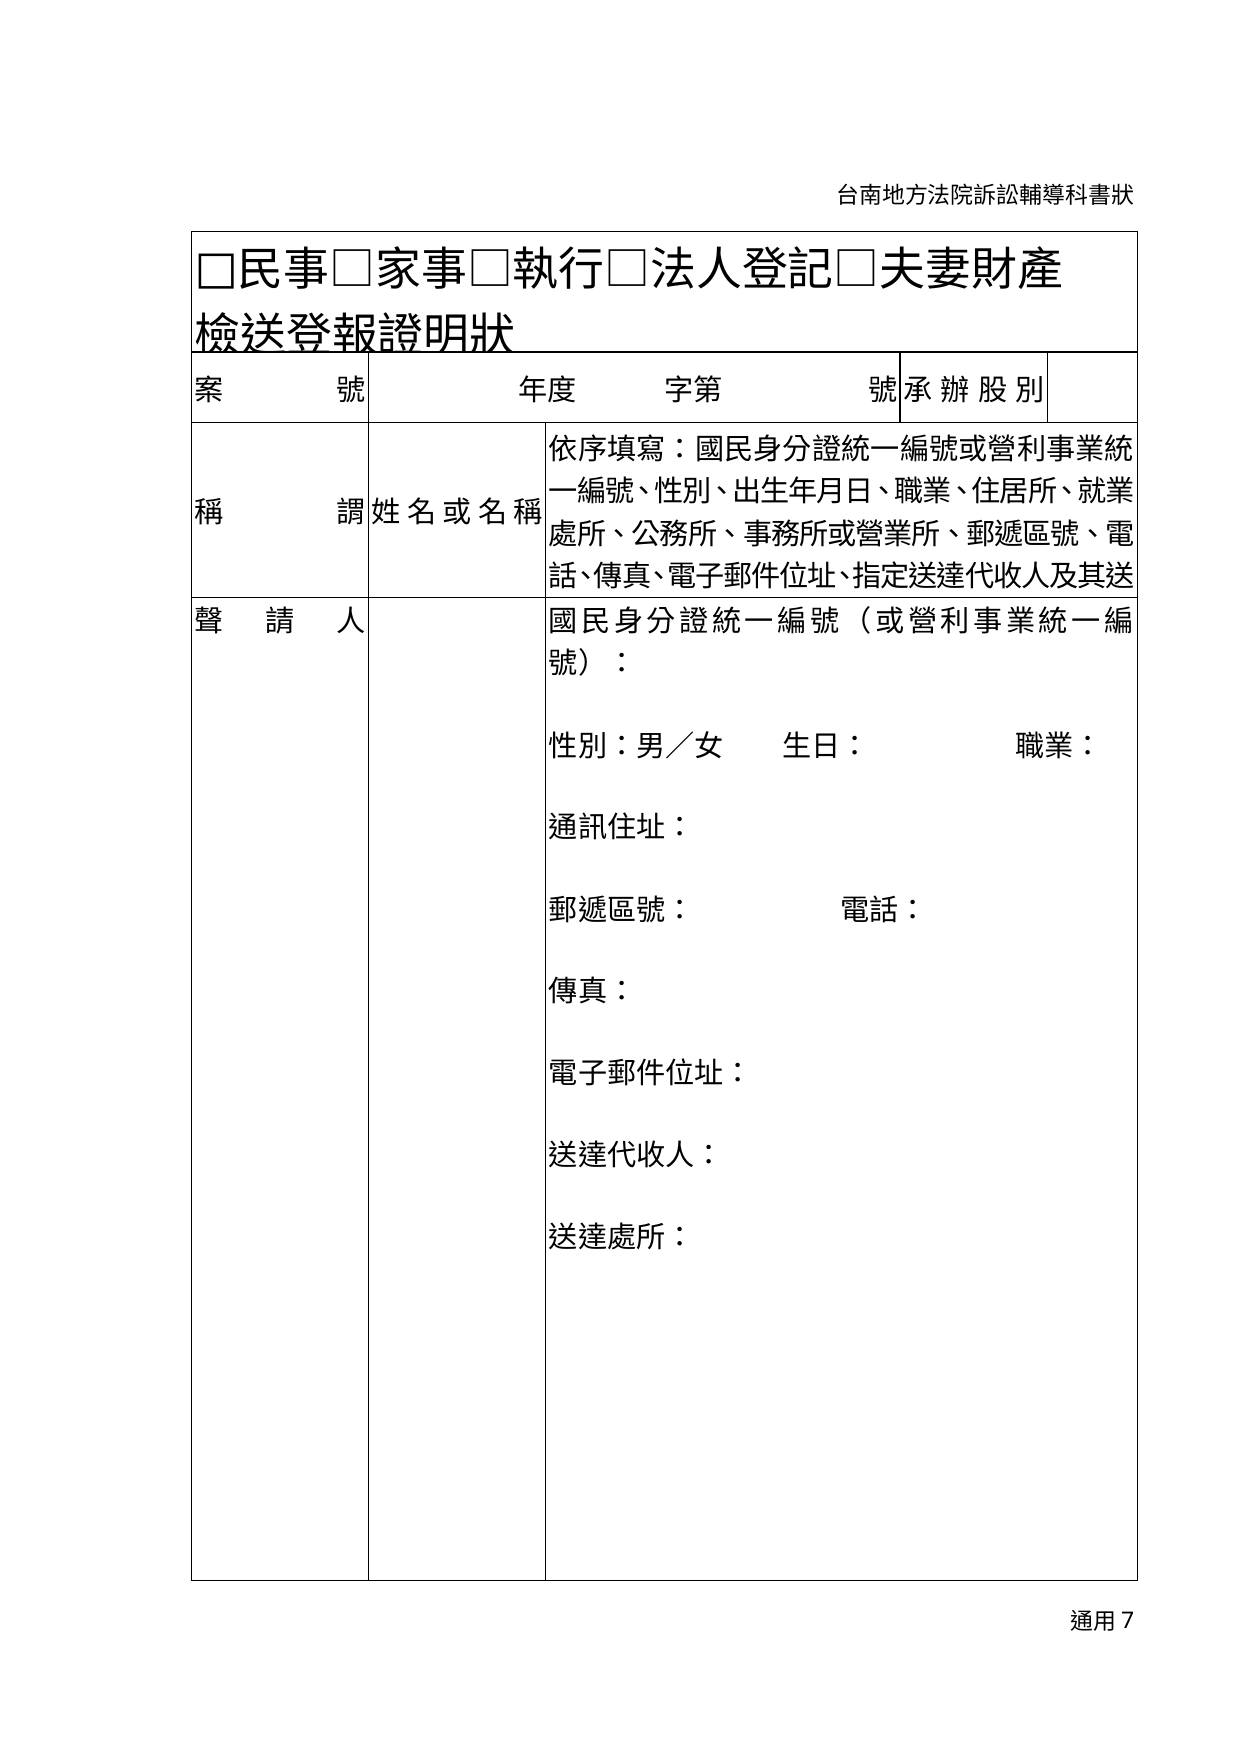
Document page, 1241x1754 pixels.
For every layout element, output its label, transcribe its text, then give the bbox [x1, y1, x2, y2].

table_cell 聲請人 [192, 598, 368, 1580]
table_cell [369, 598, 545, 1580]
table_cell 案號 [192, 353, 368, 422]
table_cell [1048, 353, 1137, 422]
table_cell 承辦股別 [901, 353, 1047, 422]
table_cell 稱謂 [192, 423, 368, 597]
table_header □民事□家事□執行□法人登記□夫妻財產 檢送登報證明狀 [192, 232, 1137, 351]
table_cell 年度 字第 號 [369, 353, 899, 422]
table_cell 姓名或名稱 [369, 423, 545, 597]
table_cell 依序填寫：國民身分證統一編號或營利事業統一編號、性別、出生年月日、職業、住居所、就業處所、公務所、事務所或營業所、郵遞區號、電話、傳真、電子郵件位址、指定送達代收人及其送達處所。 [546, 423, 1137, 597]
table_cell 國民身分證統一編號（或營利事業統一編號）： 性別：男／女 生日： 職業： 通訊住址： 郵遞區號： 電話： 傳真： 電子郵件位址： 送達代收人： 送達處所： [546, 598, 1137, 1580]
